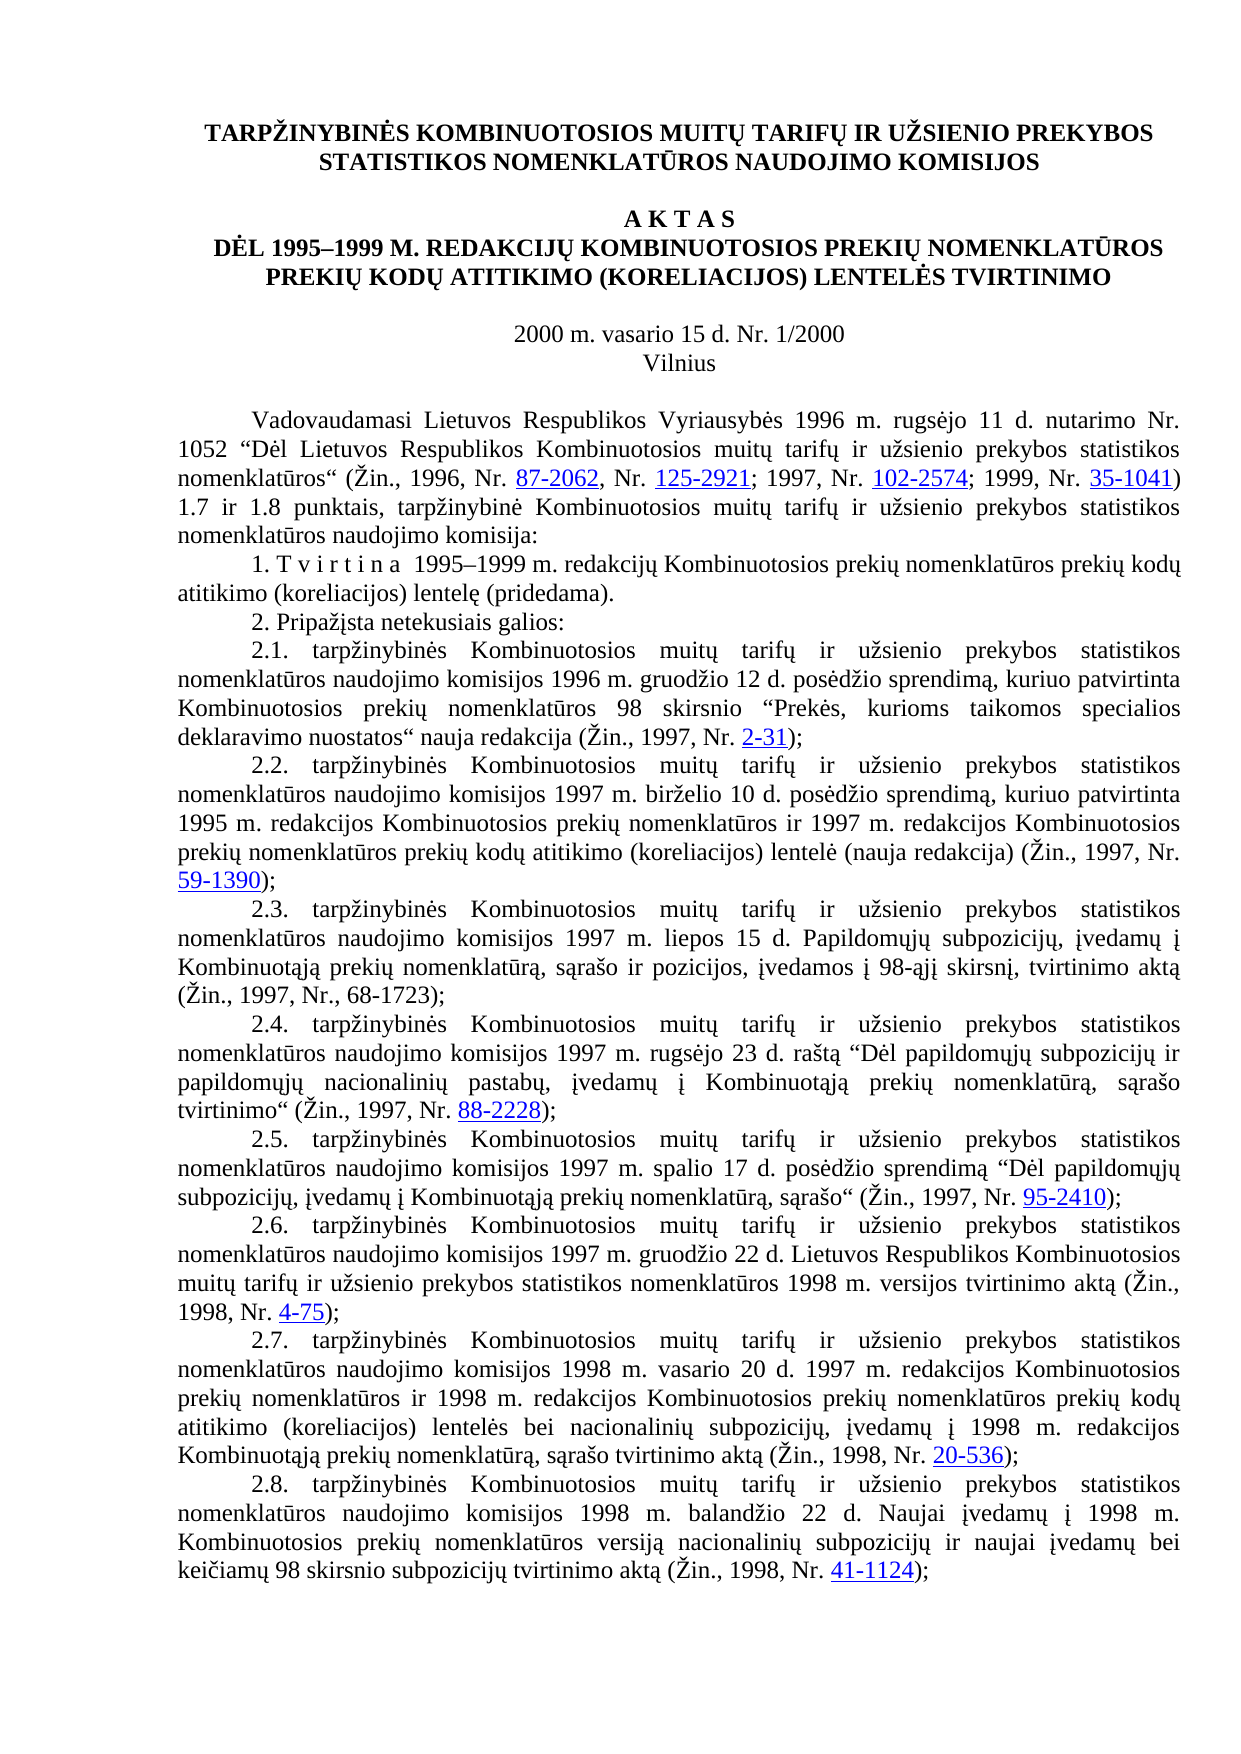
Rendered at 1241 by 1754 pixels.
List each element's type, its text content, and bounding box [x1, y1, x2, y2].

text 2000 m. vasario 15 d. Nr. 1/2000 [177, 319, 1181, 348]
text 1. Tvirtina 1995–1999 m. redakcijų Kombinuotosios prekių nomenklatūros prekių kodų atitikimo (koreliacijos) lentelę (pridedama). [177, 549, 1181, 607]
text 2.1. tarpžinybinės Kombinuotosios muitų tarifų ir užsienio prekybos statistikos nomenklatūros naudojimo komisijos 1996 m. gruodžio 12 d. posėdžio sprendimą, kuriuo patvirtinta Kombinuotosios prekių nomenklatūros 98 skirsnio “Prekės, kurioms taikomos specialios deklaravimo nuostatos“ nauja redakcija (Žin., 1997, Nr. 2-31); [177, 636, 1181, 751]
text 2.4. tarpžinybinės Kombinuotosios muitų tarifų ir užsienio prekybos statistikos nomenklatūros naudojimo komisijos 1997 m. rugsėjo 23 d. raštą “Dėl papildomųjų subpozicijų ir papildomųjų nacionalinių pastabų, įvedamų į Kombinuotąją prekių nomenklatūrą, sąrašo tvirtinimo“ (Žin., 1997, Nr. 88-2228); [177, 1009, 1181, 1124]
text Vadovaudamasi Lietuvos Respublikos Vyriausybės 1996 m. rugsėjo 11 d. nutarimo Nr. 1052 “Dėl Lietuvos Respublikos Kombinuotosios muitų tarifų ir užsienio prekybos statistikos nomenklatūros“ (Žin., 1996, Nr. 87-2062, Nr. 125-2921; 1997, Nr. 102-2574; 1999, Nr. 35-1041) 1.7 ir 1.8 punktais, tarpžinybinė Kombinuotosios muitų tarifų ir užsienio prekybos statistikos nomenklatūros naudojimo komisija: [177, 406, 1181, 549]
text 2.6. tarpžinybinės Kombinuotosios muitų tarifų ir užsienio prekybos statistikos nomenklatūros naudojimo komisijos 1997 m. gruodžio 22 d. Lietuvos Respublikos Kombinuotosios muitų tarifų ir užsienio prekybos statistikos nomenklatūros 1998 m. versijos tvirtinimo aktą (Žin., 1998, Nr. 4-75); [177, 1211, 1181, 1326]
text 2.5. tarpžinybinės Kombinuotosios muitų tarifų ir užsienio prekybos statistikos nomenklatūros naudojimo komisijos 1997 m. spalio 17 d. posėdžio sprendimą “Dėl papildomųjų subpozicijų, įvedamų į Kombinuotąją prekių nomenklatūrą, sąrašo“ (Žin., 1997, Nr. 95-2410); [177, 1124, 1181, 1211]
text DĖL 1995–1999 M. REDAKCIJŲ KOMBINUOTOSIOS PREKIŲ NOMENKLATŪROS PREKIŲ KODŲ ATITIKIMO (KORELIACIJOS) LENTELĖS TVIRTINIMO [196, 233, 1181, 291]
text 2. Pripažįsta netekusiais galios: [177, 607, 1181, 636]
text 2.8. tarpžinybinės Kombinuotosios muitų tarifų ir užsienio prekybos statistikos nomenklatūros naudojimo komisijos 1998 m. balandžio 22 d. Naujai įvedamų į 1998 m. Kombinuotosios prekių nomenklatūros versiją nacionalinių subpozicijų ir naujai įvedamų bei keičiamų 98 skirsnio subpozicijų tvirtinimo aktą (Žin., 1998, Nr. 41-1124); [177, 1469, 1181, 1584]
text TARPŽINYBINĖS KOMBINUOTOSIOS MUITŲ TARIFŲ IR UŽSIENIO PREKYBOS STATISTIKOS NOMENKLATŪROS NAUDOJIMO KOMISIJOS [177, 118, 1181, 176]
text 2.7. tarpžinybinės Kombinuotosios muitų tarifų ir užsienio prekybos statistikos nomenklatūros naudojimo komisijos 1998 m. vasario 20 d. 1997 m. redakcijos Kombinuotosios prekių nomenklatūros ir 1998 m. redakcijos Kombinuotosios prekių nomenklatūros prekių kodų atitikimo (koreliacijos) lentelės bei nacionalinių subpozicijų, įvedamų į 1998 m. redakcijos Kombinuotąją prekių nomenklatūrą, sąrašo tvirtinimo aktą (Žin., 1998, Nr. 20-536); [177, 1326, 1181, 1469]
text 2.3. tarpžinybinės Kombinuotosios muitų tarifų ir užsienio prekybos statistikos nomenklatūros naudojimo komisijos 1997 m. liepos 15 d. Papildomųjų subpozicijų, įvedamų į Kombinuotąją prekių nomenklatūrą, sąrašo ir pozicijos, įvedamos į 98-ąjį skirsnį, tvirtinimo aktą (Žin., 1997, Nr., 68-1723); [177, 894, 1181, 1009]
text Vilnius [177, 348, 1181, 377]
text A K T A S [177, 204, 1181, 233]
text 2.2. tarpžinybinės Kombinuotosios muitų tarifų ir užsienio prekybos statistikos nomenklatūros naudojimo komisijos 1997 m. birželio 10 d. posėdžio sprendimą, kuriuo patvirtinta 1995 m. redakcijos Kombinuotosios prekių nomenklatūros ir 1997 m. redakcijos Kombinuotosios prekių nomenklatūros prekių kodų atitikimo (koreliacijos) lentelė (nauja redakcija) (Žin., 1997, Nr. 59-1390); [177, 751, 1181, 894]
